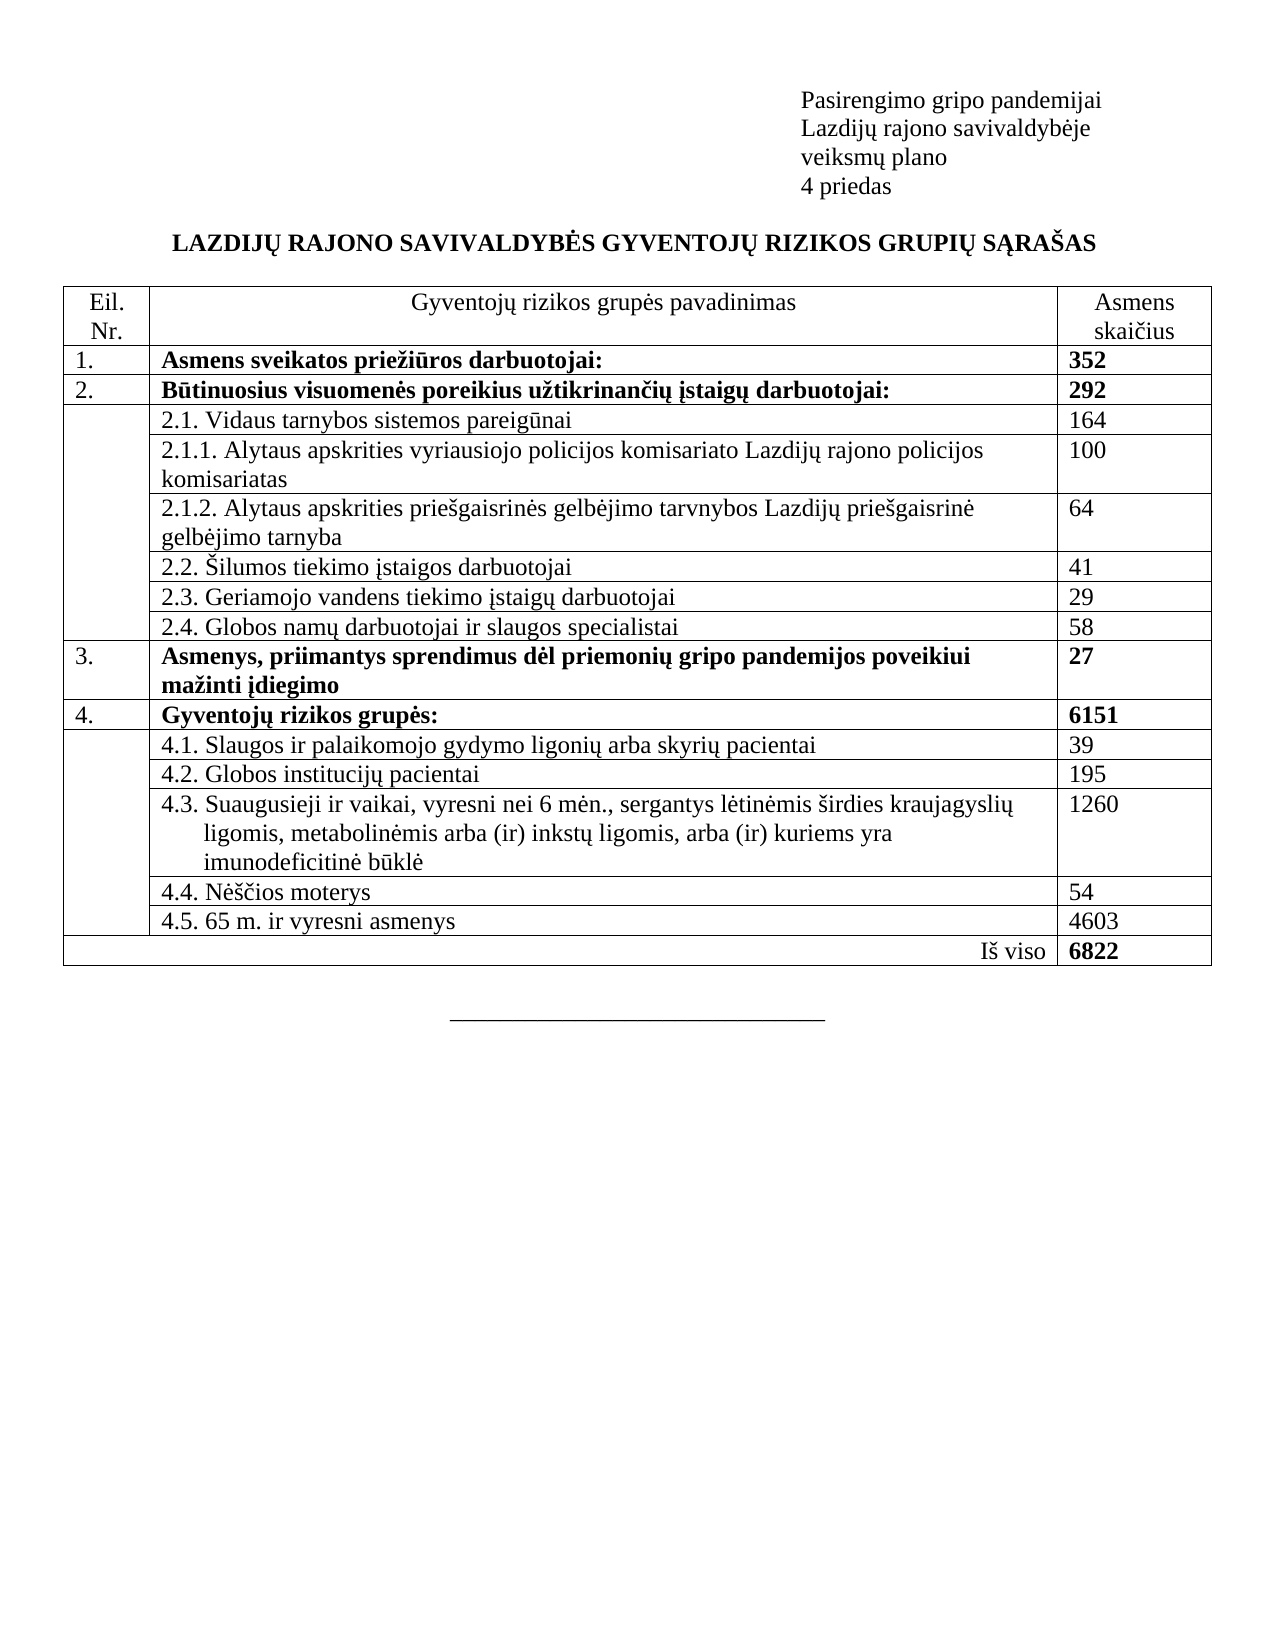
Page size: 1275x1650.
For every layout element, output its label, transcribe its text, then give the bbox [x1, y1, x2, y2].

table_cell Būtinuosius visuomenės poreikius užtikrinančių įstaigų darbuotojai: [150, 375, 1057, 404]
table_cell 2.4. Globos namų darbuotojai ir slaugos specialistai [150, 612, 1057, 640]
table_cell Asmenys, priimantys sprendimus dėl priemonių gripo pandemijos poveikiui mažinti įdiegimo [150, 641, 1057, 699]
table_cell 54 [1058, 877, 1211, 905]
table_cell 58 [1058, 612, 1211, 640]
table_cell 1260 [1058, 789, 1211, 876]
table_cell Asmens sveikatos priežiūros darbuotojai: [150, 346, 1057, 374]
table_cell 100 [1058, 435, 1211, 492]
text Pasirengimo gripo pandemijai [210, 85, 1200, 113]
table_cell 164 [1058, 405, 1211, 434]
table_cell 41 [1058, 552, 1211, 581]
table_cell 6822 [1058, 936, 1211, 965]
table_header Asmens skaičius [1058, 287, 1211, 344]
text veiksmų plano [210, 142, 1200, 171]
table_cell 2.2. Šilumos tiekimo įstaigos darbuotojai [150, 552, 1057, 581]
table_cell 3. [64, 641, 149, 699]
table_header Eil. Nr. [64, 287, 149, 344]
table_cell 4.1. Slaugos ir palaikomojo gydymo ligonių arba skyrių pacientai [150, 730, 1057, 758]
table_cell 4.5. 65 m. ir vyresni asmenys [150, 906, 1057, 935]
table_cell 2.1. Vidaus tarnybos sistemos pareigūnai [150, 405, 1057, 434]
table_cell 292 [1058, 375, 1211, 404]
text LAZDIJŲ RAJONO SAVIVALDYBĖS GYVENTOJŲ RIZIKOS GRUPIŲ SĄRAŠAS [75, 228, 1200, 257]
table_cell 6151 [1058, 700, 1211, 729]
table_cell 39 [1058, 730, 1211, 758]
table_header Gyventojų rizikos grupės pavadinimas [150, 287, 1057, 344]
table_cell [64, 405, 149, 640]
table_cell 27 [1058, 641, 1211, 699]
table_cell 2.1.1. Alytaus apskrities vyriausiojo policijos komisariato Lazdijų rajono policijos komisariatas [150, 435, 1057, 492]
table_cell 29 [1058, 582, 1211, 611]
table_cell 4.4. Nėščios moterys [150, 877, 1057, 905]
table_cell 4. [64, 700, 149, 729]
table_cell Gyventojų rizikos grupės: [150, 700, 1057, 729]
text 4 priedas [210, 171, 1200, 200]
table_cell Iš viso [64, 936, 1057, 965]
table_cell 4603 [1058, 906, 1211, 935]
table_cell [64, 730, 149, 935]
text Lazdijų rajono savivaldybėje [210, 113, 1200, 142]
table_cell 195 [1058, 760, 1211, 788]
table_cell 4.2. Globos institucijų pacientai [150, 760, 1057, 788]
table_cell 352 [1058, 346, 1211, 374]
table_cell 64 [1058, 494, 1211, 551]
table_cell 4.3. Suaugusieji ir vaikai, vyresni nei 6 mėn., sergantys lėtinėmis širdies kraujagyslių ligomis, metabolinėmis arba (ir) inkstų ligomis, arba (ir) kuriems yra imunodeficitinė būklė [150, 789, 1057, 876]
table_cell 2.1.2. Alytaus apskrities priešgaisrinės gelbėjimo tarvnybos Lazdijų priešgaisrinė gelbėjimo tarnyba [150, 494, 1057, 551]
table_cell 1. [64, 346, 149, 374]
text ______________________________ [75, 995, 1200, 1023]
table_cell 2. [64, 375, 149, 404]
table_cell 2.3. Geriamojo vandens tiekimo įstaigų darbuotojai [150, 582, 1057, 611]
